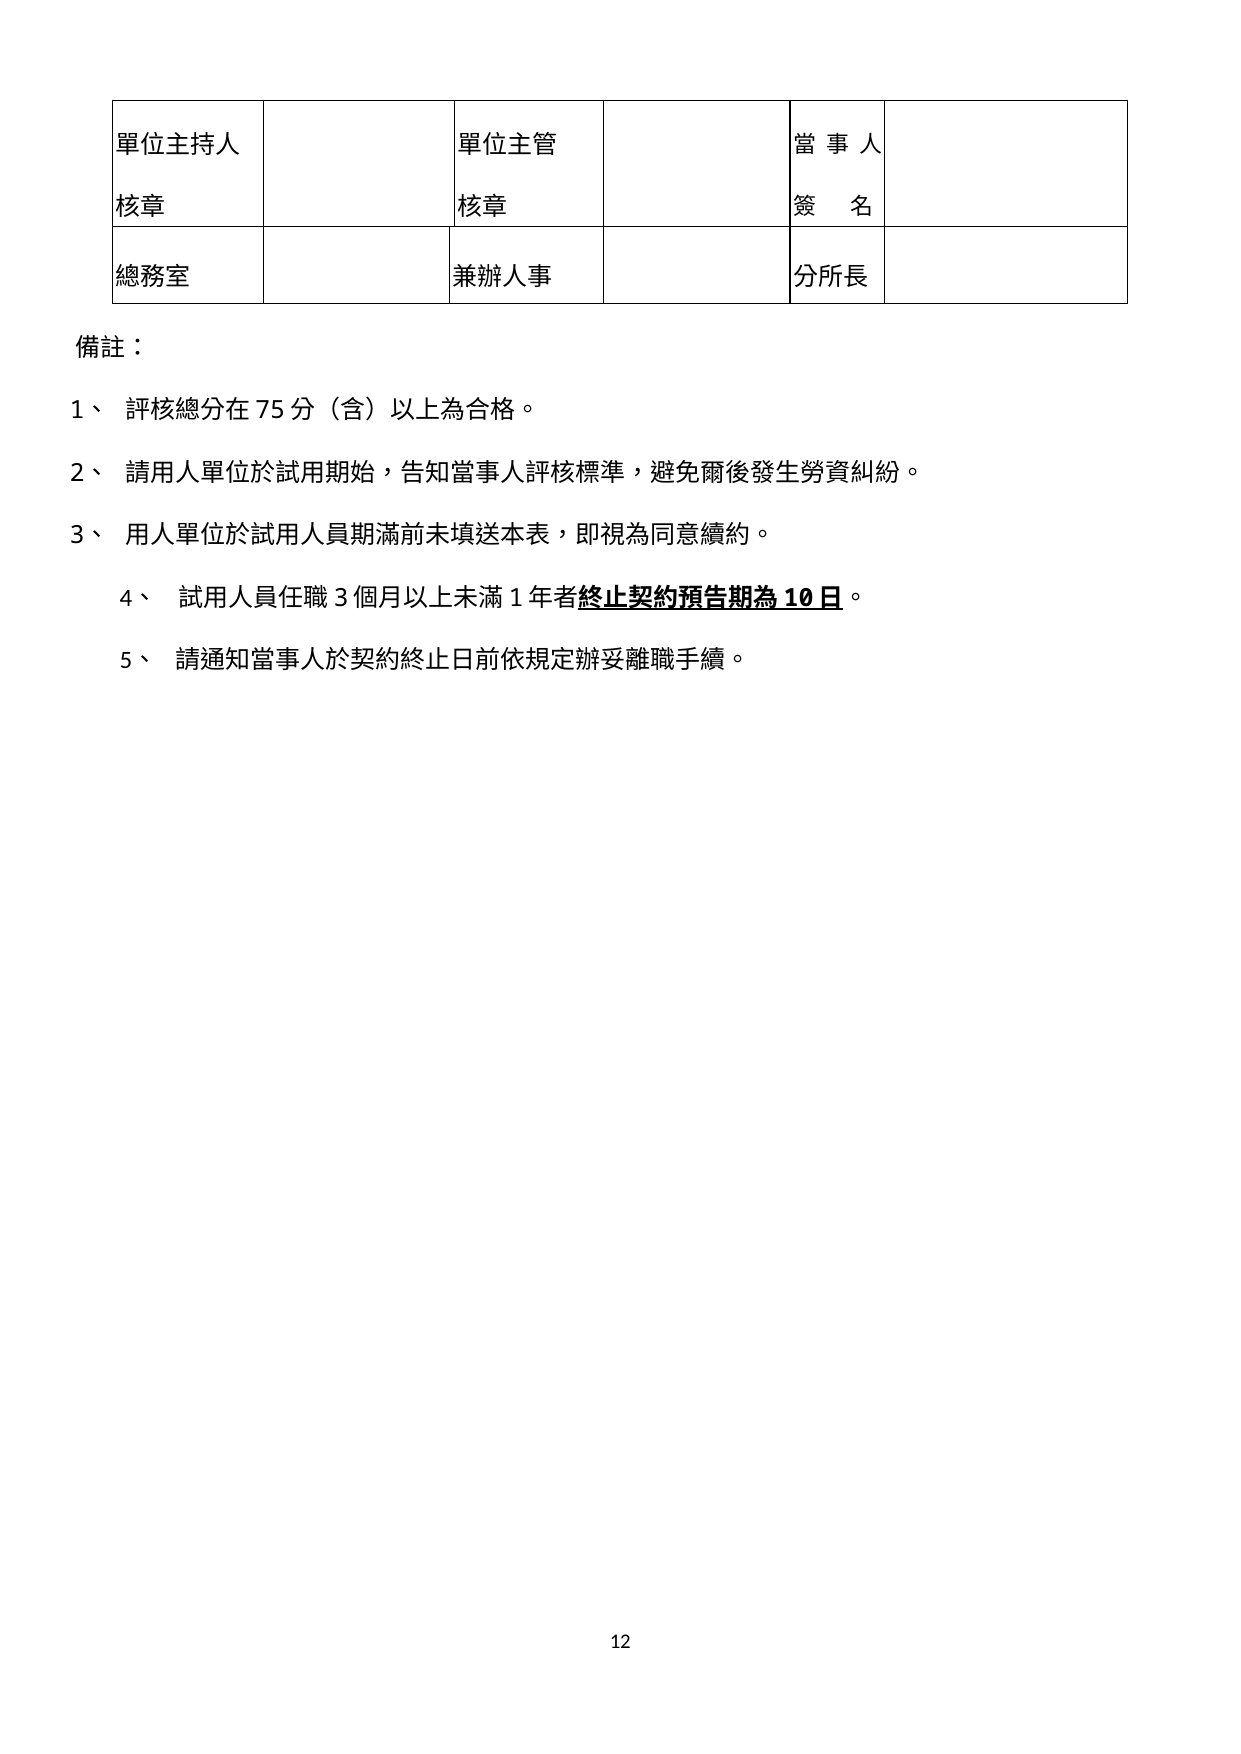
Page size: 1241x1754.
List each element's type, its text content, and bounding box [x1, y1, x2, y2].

list 請通知當事人於契約終止日前依規定辦妥離職手續。 [75, 616, 1165, 678]
table_cell [885, 101, 1127, 226]
table_cell 分所長 [791, 227, 884, 302]
table_cell [604, 227, 789, 302]
list 請用人單位於試用期始，告知當事人評核標準，避免爾後發生勞資糾紛。 [69, 428, 1165, 491]
table_cell 總務室 [113, 227, 263, 302]
text 備註： [75, 303, 1165, 366]
list 用人單位於試用人員期滿前未填送本表，即視為同意續約。 [69, 491, 1165, 553]
list 試用人員任職3個月以上未滿1年者終止契約預告期為10日。 [119, 553, 1165, 616]
table_cell [885, 227, 1127, 302]
table_cell 單位主管 核章 [455, 101, 603, 226]
table_cell 單位主持人 核章 [113, 101, 263, 226]
table_cell [264, 227, 449, 302]
list 評核總分在75分（含）以上為合格。 [69, 366, 1165, 428]
table_cell [264, 101, 454, 226]
table_cell [604, 101, 789, 226]
table_cell 兼辦人事 [450, 227, 603, 302]
table_cell 當事人簽 名 [791, 101, 884, 226]
